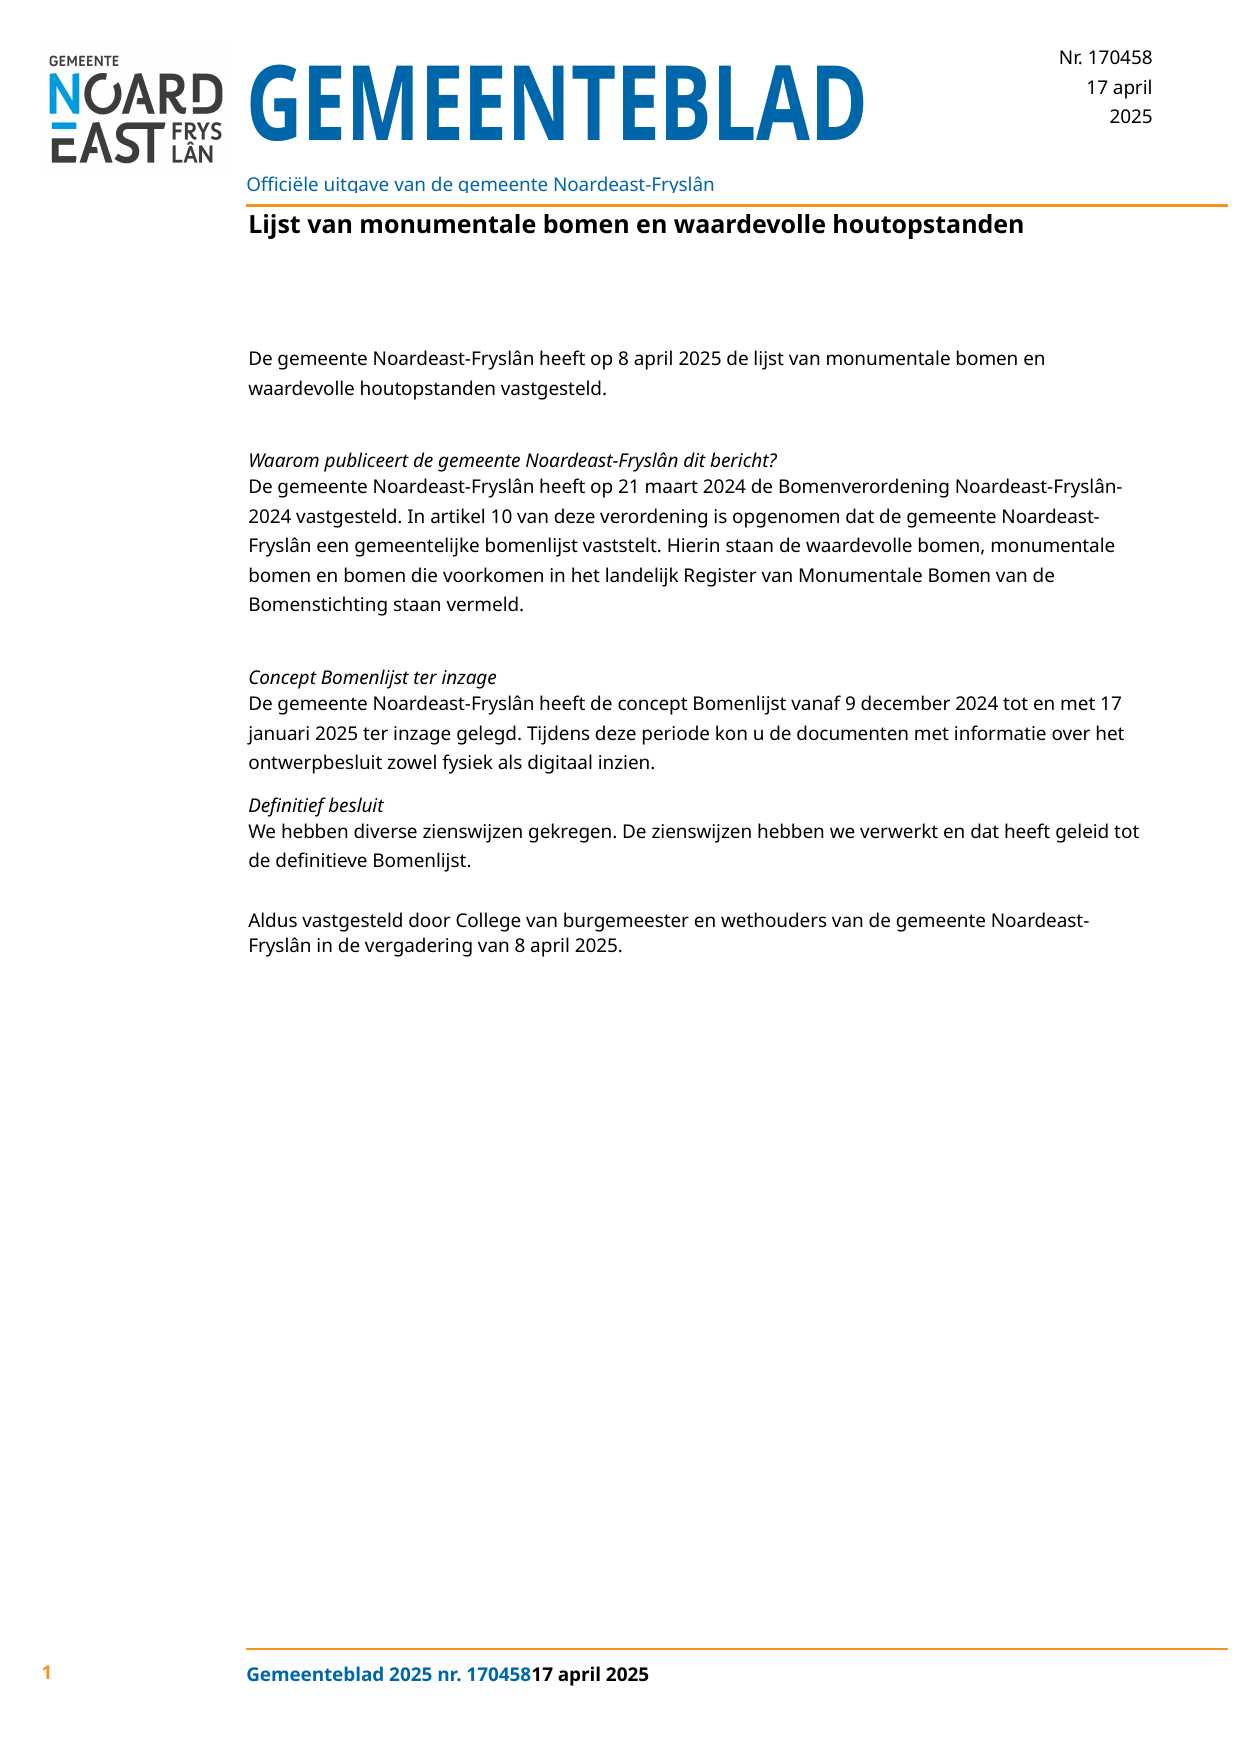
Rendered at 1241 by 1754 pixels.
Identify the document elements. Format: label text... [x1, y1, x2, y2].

text Aldus vastgesteld door College van burgemeester en wethouders van de gemeente Noardeast-Fryslân in de vergadering van 8 april 2025. [248, 907, 1152, 958]
picture [41, 47, 231, 172]
text Definitief besluit [248, 792, 1152, 818]
text Concept Bomenlijst ter inzage [248, 664, 1152, 690]
text De gemeente Noardeast-Fryslân heeft op 8 april 2025 de lijst van monumentale bomen en waardevolle houtopstanden vastgesteld. [248, 345, 1152, 401]
text We hebben diverse zienswijzen gekregen. De zienswijzen hebben we verwerkt en dat heeft geleid tot de definitieve Bomenlijst. [248, 818, 1152, 873]
text Lijst van monumentale bomen en waardevolle houtopstanden [248, 207, 1152, 241]
text Waarom publiceert de gemeente Noardeast-Fryslân dit bericht? [248, 448, 1152, 473]
text De gemeente Noardeast-Fryslân heeft op 21 maart 2024 de Bomenverordening Noardeast-Fryslân-2024 vastgesteld. In artikel 10 van deze verordening is opgenomen dat de gemeente Noardeast-Fryslân een gemeentelijke bomenlijst vaststelt. Hierin staan de waardevolle bomen, monumentale bomen en bomen die voorkomen in het landelijk Register van Monumentale Bomen van de Bomenstichting staan vermeld. [248, 473, 1152, 617]
text De gemeente Noardeast-Fryslân heeft de concept Bomenlijst vanaf 9 december 2024 tot en met 17 januari 2025 ter inzage gelegd. Tijdens deze periode kon u de documenten met informatie over het ontwerpbesluit zowel fysiek als digitaal inzien. [248, 690, 1152, 775]
